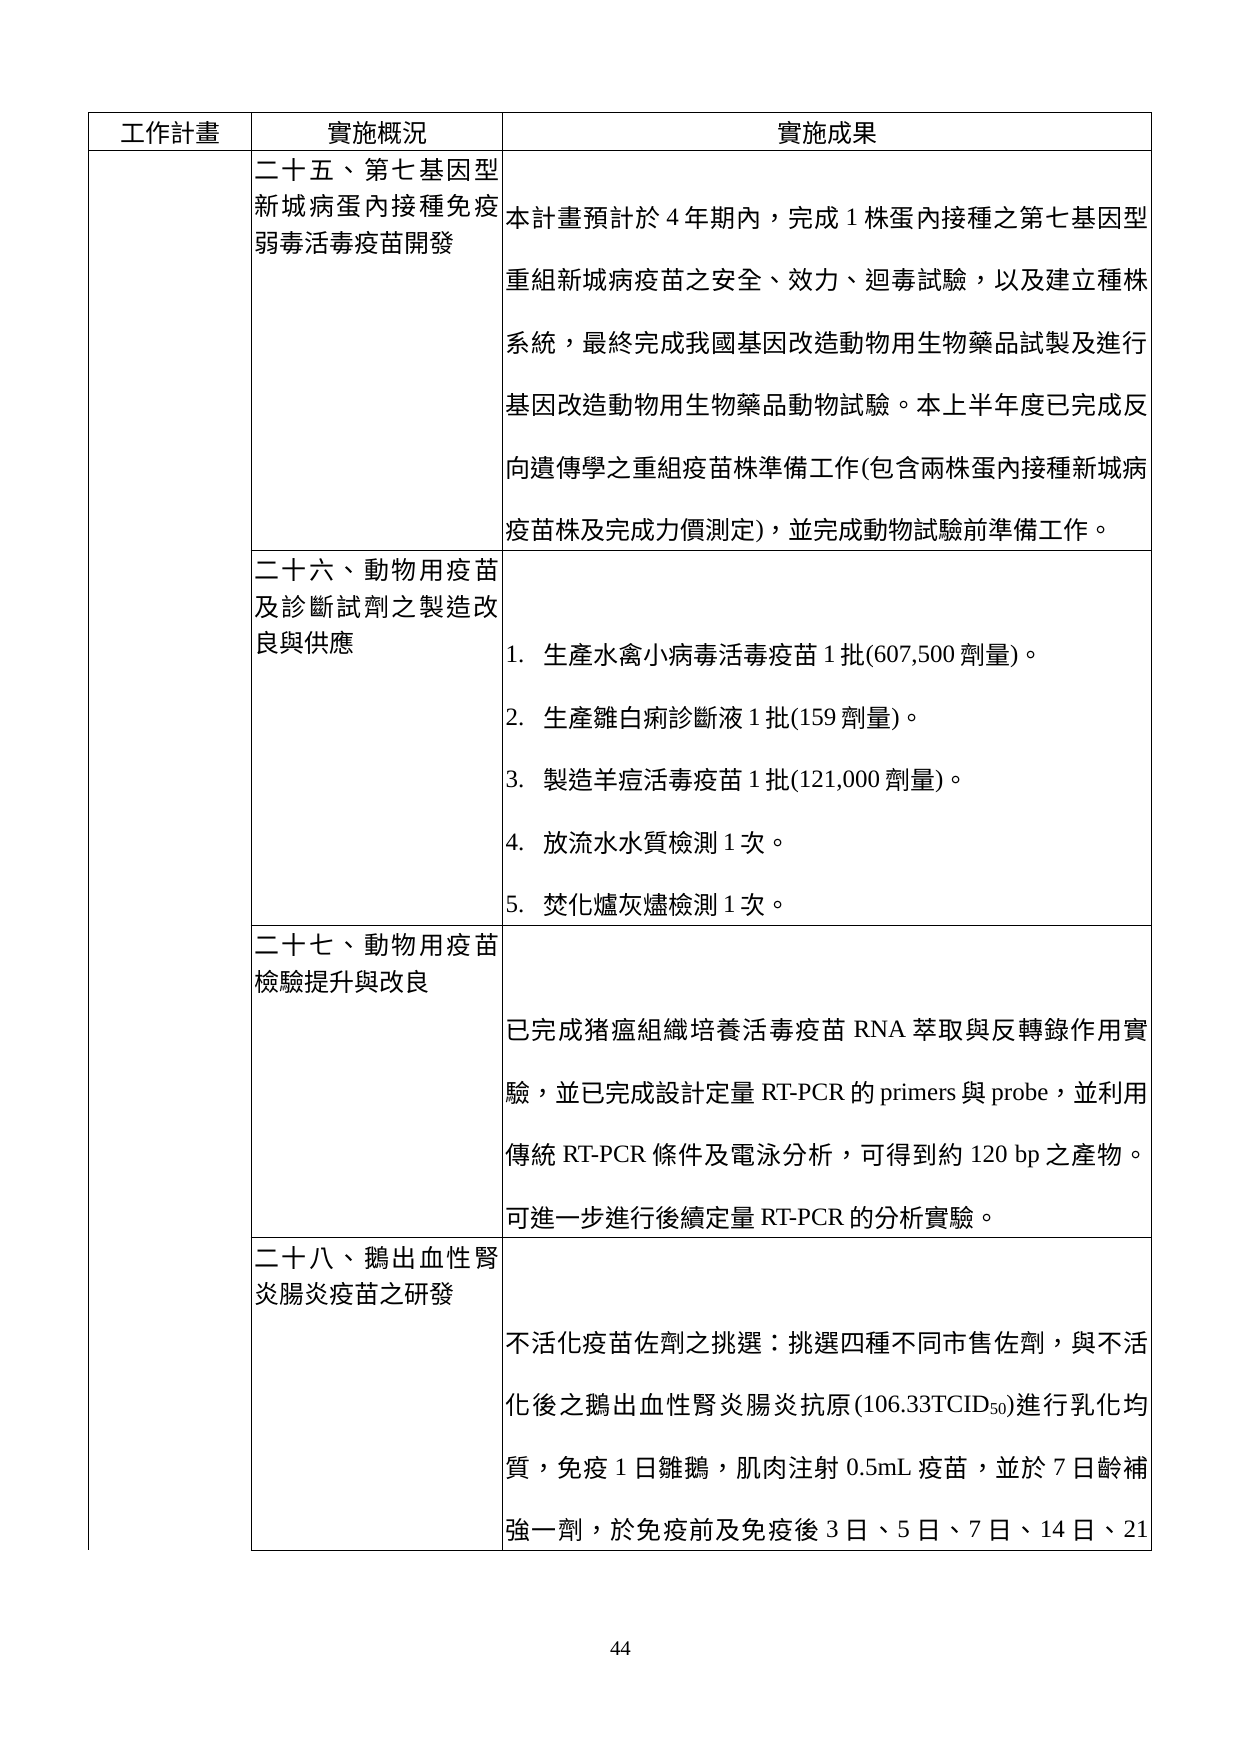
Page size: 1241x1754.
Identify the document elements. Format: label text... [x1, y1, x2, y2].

table_cell [89, 925, 251, 1550]
table_cell 不活化疫苗佐劑之挑選：挑選四種不同市售佐劑，與不活化後之鵝出血性腎炎腸炎抗原(106.33TCID50)進行乳化均質，免疫1日雛鵝，肌肉注射0.5mL疫苗，並於7日齡補強一劑，於免疫前及免疫後3日、5日、7日、14日、21 [503, 1238, 1151, 1550]
table_cell 本計畫預計於4年期內，完成1株蛋內接種之第七基因型重組新城病疫苗之安全、效力、迴毒試驗，以及建立種株系統，最終完成我國基因改造動物用生物藥品試製及進行基因改造動物用生物藥品動物試驗。本上半年度已完成反向遺傳學之重組疫苗株準備工作(包含兩株蛋內接種新城病疫苗株及完成力價測定)，並完成動物試驗前準備工作。 [503, 151, 1151, 550]
table_header 實施成果 [503, 113, 1151, 149]
table_header 實施概況 [252, 113, 502, 149]
table_cell [89, 550, 251, 925]
table_cell 已完成猪瘟組織培養活毒疫苗RNA萃取與反轉錄作用實驗，並已完成設計定量RT-PCR的primers與probe，並利用傳統RT-PCR條件及電泳分析，可得到約120 bp之產物。可進一步進行後續定量RT-PCR的分析實驗。 [503, 926, 1151, 1237]
table_cell 二十八、鵝出血性腎炎腸炎疫苗之研發 [252, 1238, 502, 1550]
table_header 工作計畫 [89, 113, 251, 149]
table_cell 二十六、動物用疫苗及診斷試劑之製造改良與供應 [252, 551, 502, 925]
table_cell 二十七、動物用疫苗檢驗提升與改良 [252, 926, 502, 1237]
table_cell 二十五、第七基因型新城病蛋內接種免疫弱毒活毒疫苗開發 [252, 151, 502, 550]
table_cell [89, 151, 251, 550]
table_cell 生產水禽小病毒活毒疫苗1批(607,500劑量)。 生產雛白痢診斷液1批(159劑量)。 製造羊痘活毒疫苗1批(121,000劑量)。 放流水水質檢測1次。 焚化爐灰燼檢測1次。 [503, 551, 1151, 925]
